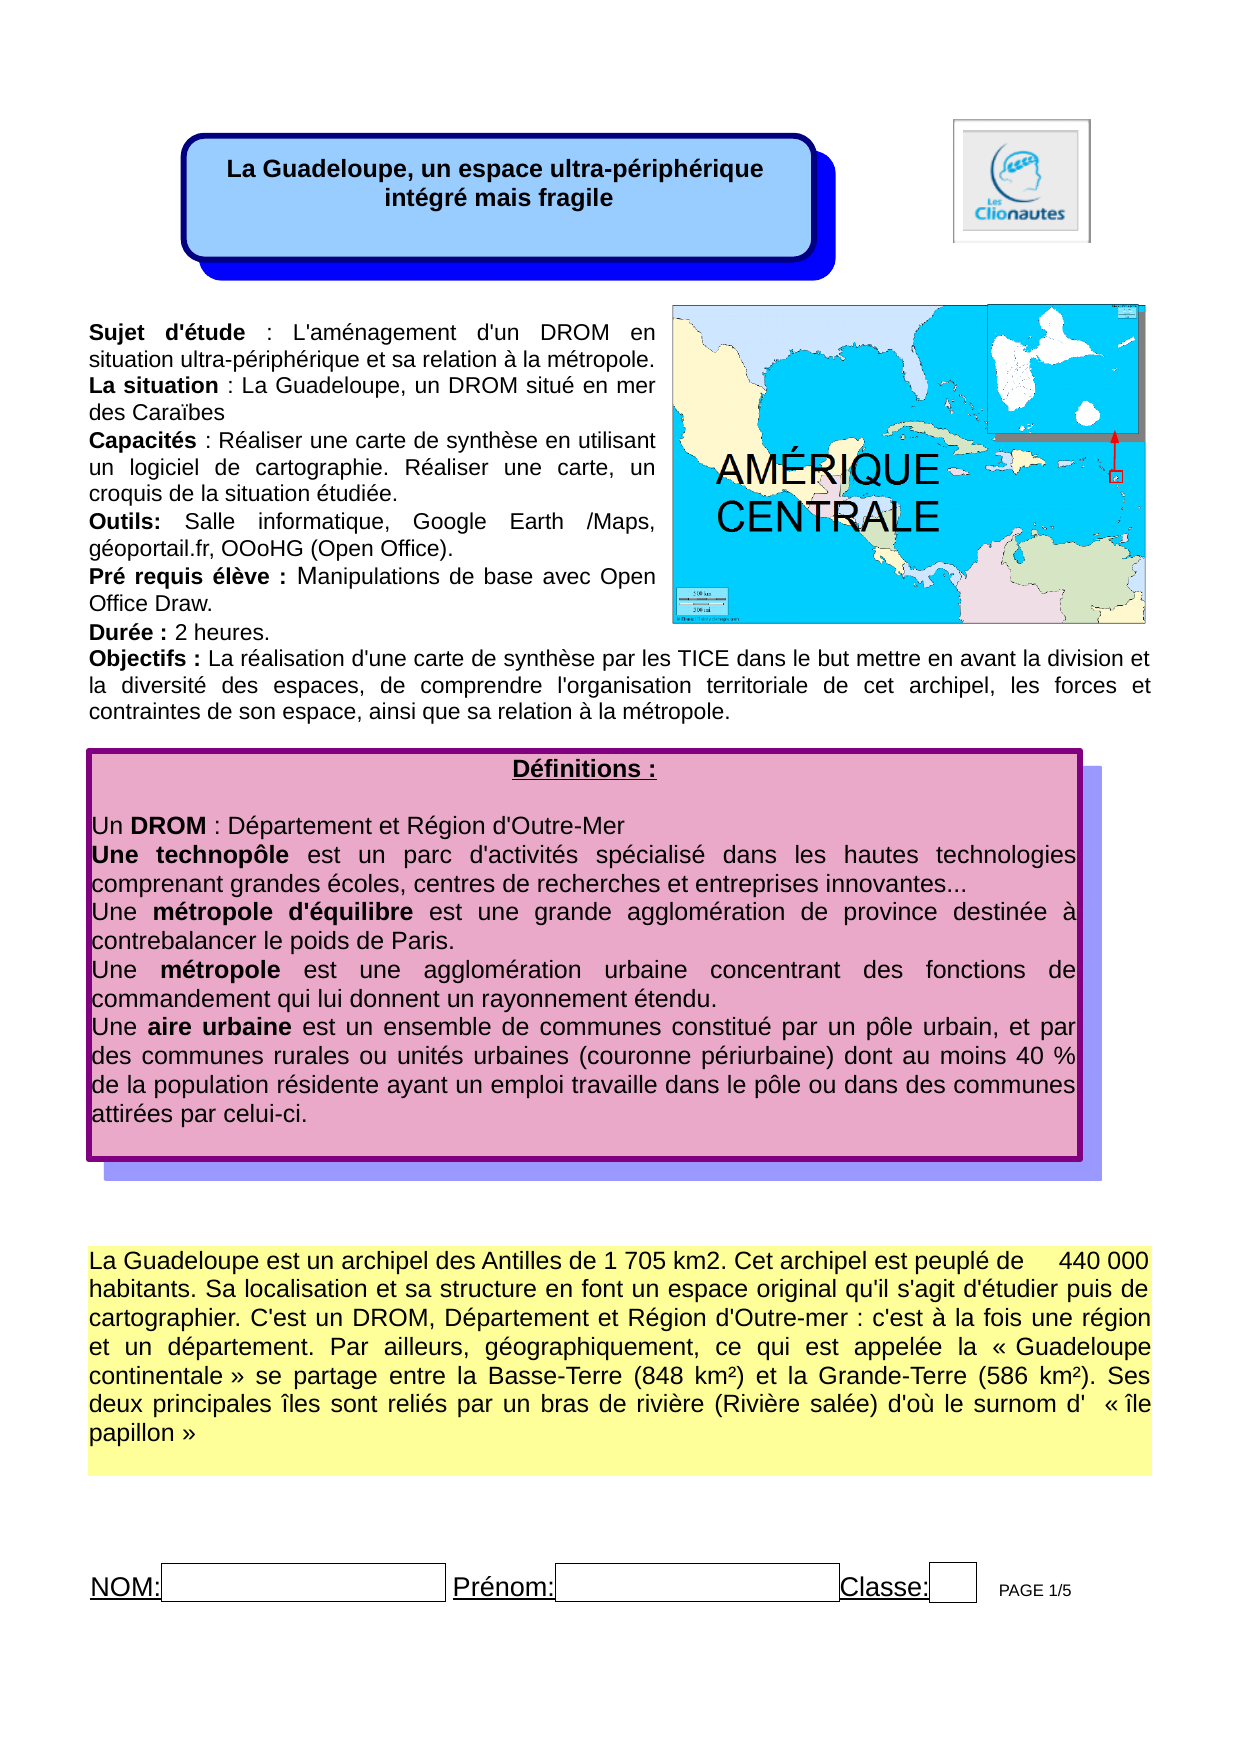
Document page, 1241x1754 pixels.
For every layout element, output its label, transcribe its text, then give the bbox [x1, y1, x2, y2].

picture [953, 119, 1091, 243]
text Objectifs : La réalisation d'une carte de synthèse par les TICE dans le but mettre en avant la division et la diversité des espaces, de comprendre l'organisation territoriale de cet archipel, les forces et contraintes de son espace, ainsi que sa relation à la métropole. [88, 645, 1152, 724]
picture [672, 304, 1146, 624]
picture [916, 502, 938, 530]
picture [1059, 461, 1071, 466]
picture [863, 455, 879, 484]
picture [1119, 308, 1136, 317]
text NOM: Prénom:Classe: [88, 1562, 929, 1602]
picture [1117, 313, 1146, 441]
picture [948, 469, 968, 474]
picture [750, 502, 771, 530]
picture [994, 435, 1112, 441]
picture [1076, 402, 1099, 425]
picture [885, 422, 987, 454]
picture [1122, 338, 1134, 345]
picture [986, 450, 1045, 473]
text PAGE 1/5 [977, 1562, 1152, 1602]
text Capacités : Réaliser une carte de synthèse en utilisant un logiciel de cartographie. Réaliser une carte, un croquis de la situation étudiée. [88, 425, 656, 506]
text Durée : 2 heures. [88, 616, 656, 645]
picture [916, 455, 938, 483]
text Sujet d'étude : L'aménagement d'un DROM en situation ultra-périphérique et sa relation à la métropole. La situation : La Guadeloupe, un DROM situé en mer des Caraïbes [88, 319, 656, 425]
picture [678, 589, 727, 614]
text Pré requis élève : Manipulations de base avec Open Office Draw. [88, 561, 656, 616]
text La Guadeloupe est un archipel des Antilles de 1 705 km2. Cet archipel est peuplé de 440 000 habitants. Sa localisation et sa structure en font un espace original qu'il s'agit d'étudier puis de cartographier. C'est un DROM, Département et Région d'Outre-mer : c'est à la fois une région et un département. Par ailleurs, géographiquement, ce qui est appelée la « Guadeloupe continentale » se partage entre la Basse-Terre (848 km²) et la Grande-Terre (586 km²). Ses deux principales îles sont reliés par un bras de rivière (Rivière salée) d'où le surnom d' « île papillon » [88, 1246, 1152, 1447]
picture [992, 309, 1094, 410]
picture [718, 502, 743, 531]
text Outils: Salle informatique, Google Earth /Maps, géoportail.fr, OOoHG (Open Office). [88, 506, 656, 561]
picture [885, 455, 908, 484]
